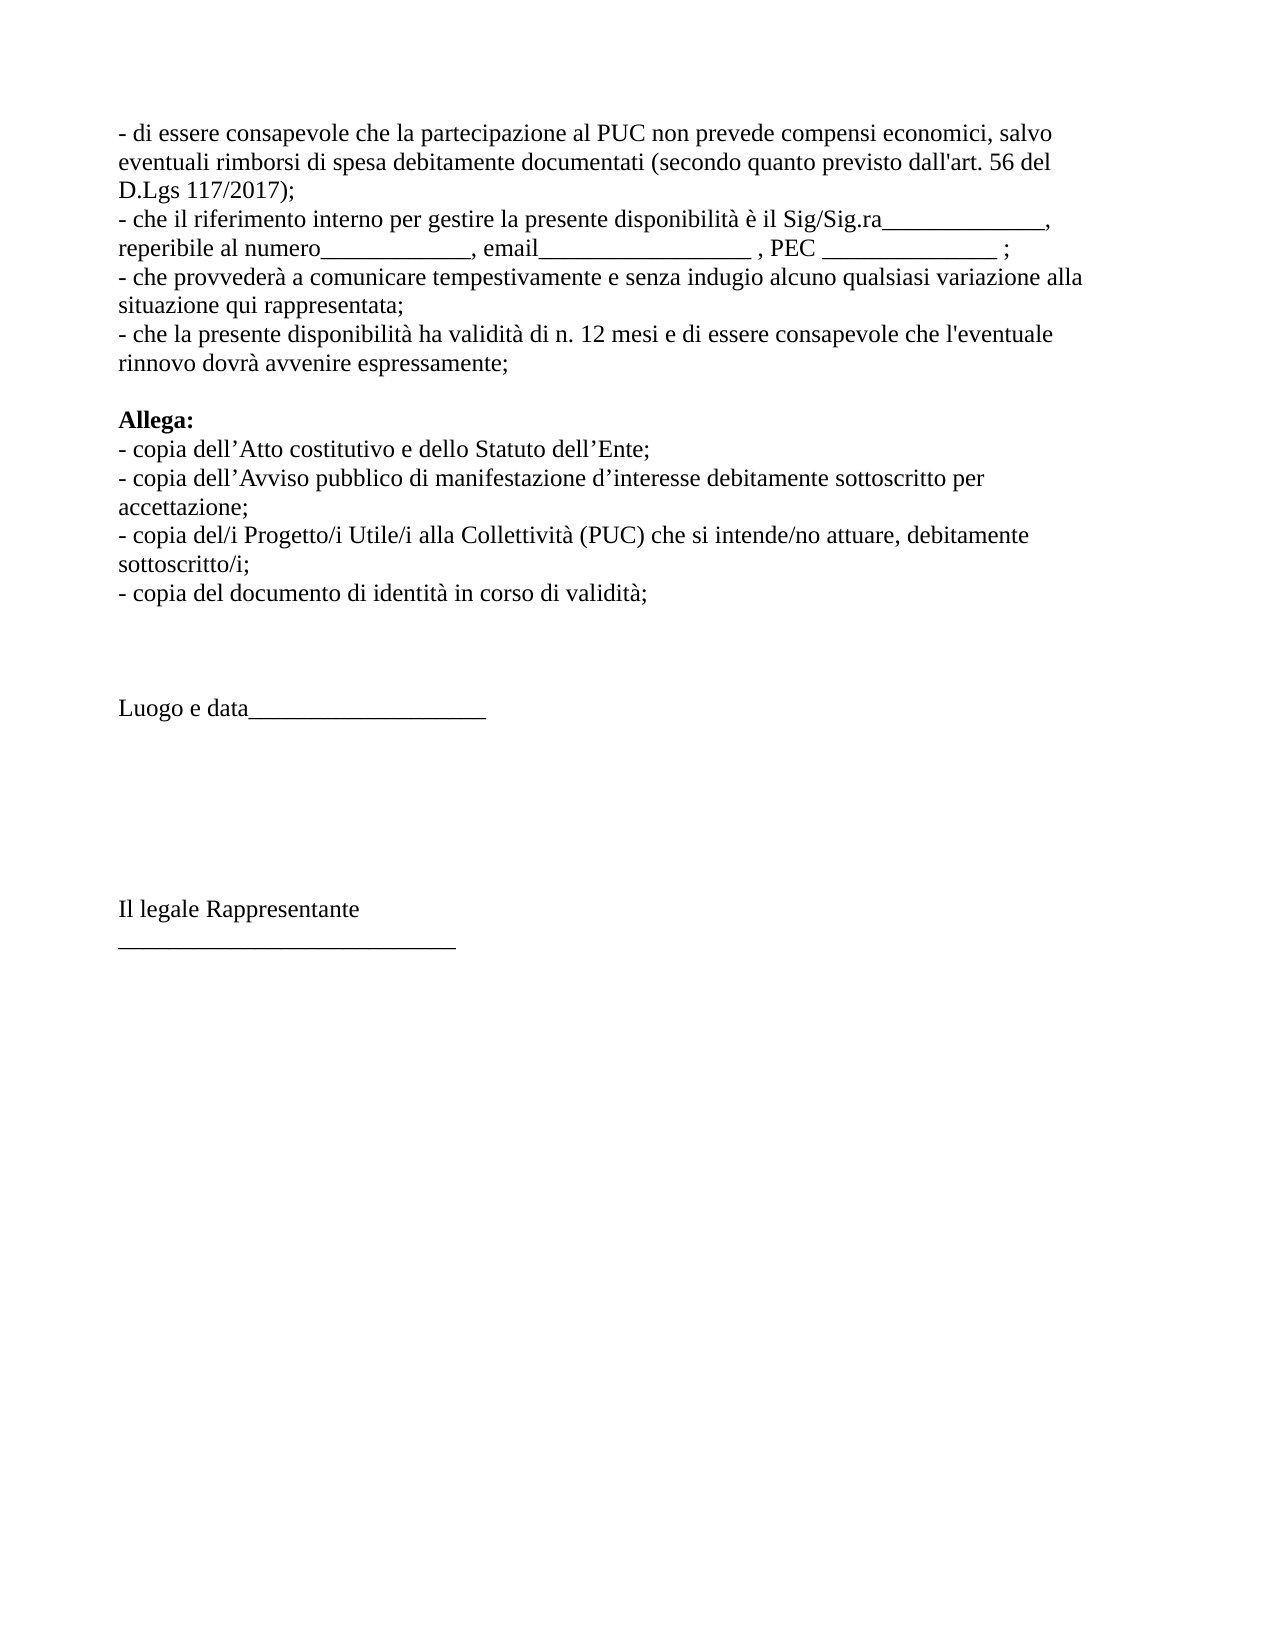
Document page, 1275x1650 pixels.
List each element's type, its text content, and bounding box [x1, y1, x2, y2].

text reperibile al numero____________, email_________________ , PEC ______________ ; [118, 233, 1157, 262]
text - che la presente disponibilità ha validità di n. 12 mesi e di essere consapevole che l'eventuale [118, 319, 1157, 348]
text Il legale Rappresentante [118, 894, 1157, 923]
text D.Lgs 117/2017); [118, 176, 1157, 204]
text - copia dell’Avviso pubblico di manifestazione d’interesse debitamente sottoscritto per [118, 463, 1157, 492]
text rinnovo dovrà avvenire espressamente; [118, 348, 1157, 377]
text - che provvederà a comunicare tempestivamente e senza indugio alcuno qualsiasi variazione alla [118, 262, 1157, 291]
text sottoscritto/i; [118, 549, 1157, 578]
text accettazione; [118, 492, 1157, 521]
text - copia dell’Atto costitutivo e dello Statuto dell’Ente; [118, 434, 1157, 463]
text Allega: [118, 406, 1157, 434]
text eventuali rimborsi di spesa debitamente documentati (secondo quanto previsto dall'art. 56 del [118, 147, 1157, 176]
text ___________________________ [118, 923, 1157, 952]
text situazione qui rappresentata; [118, 291, 1157, 319]
text - di essere consapevole che la partecipazione al PUC non prevede compensi economici, salvo [118, 118, 1157, 147]
text - copia del documento di identità in corso di validità; [118, 578, 1157, 607]
text - che il riferimento interno per gestire la presente disponibilità è il Sig/Sig.ra_____________, [118, 204, 1157, 233]
text Luogo e data___________________ [118, 693, 1157, 722]
text - copia del/i Progetto/i Utile/i alla Collettività (PUC) che si intende/no attuare, debitamente [118, 521, 1157, 549]
